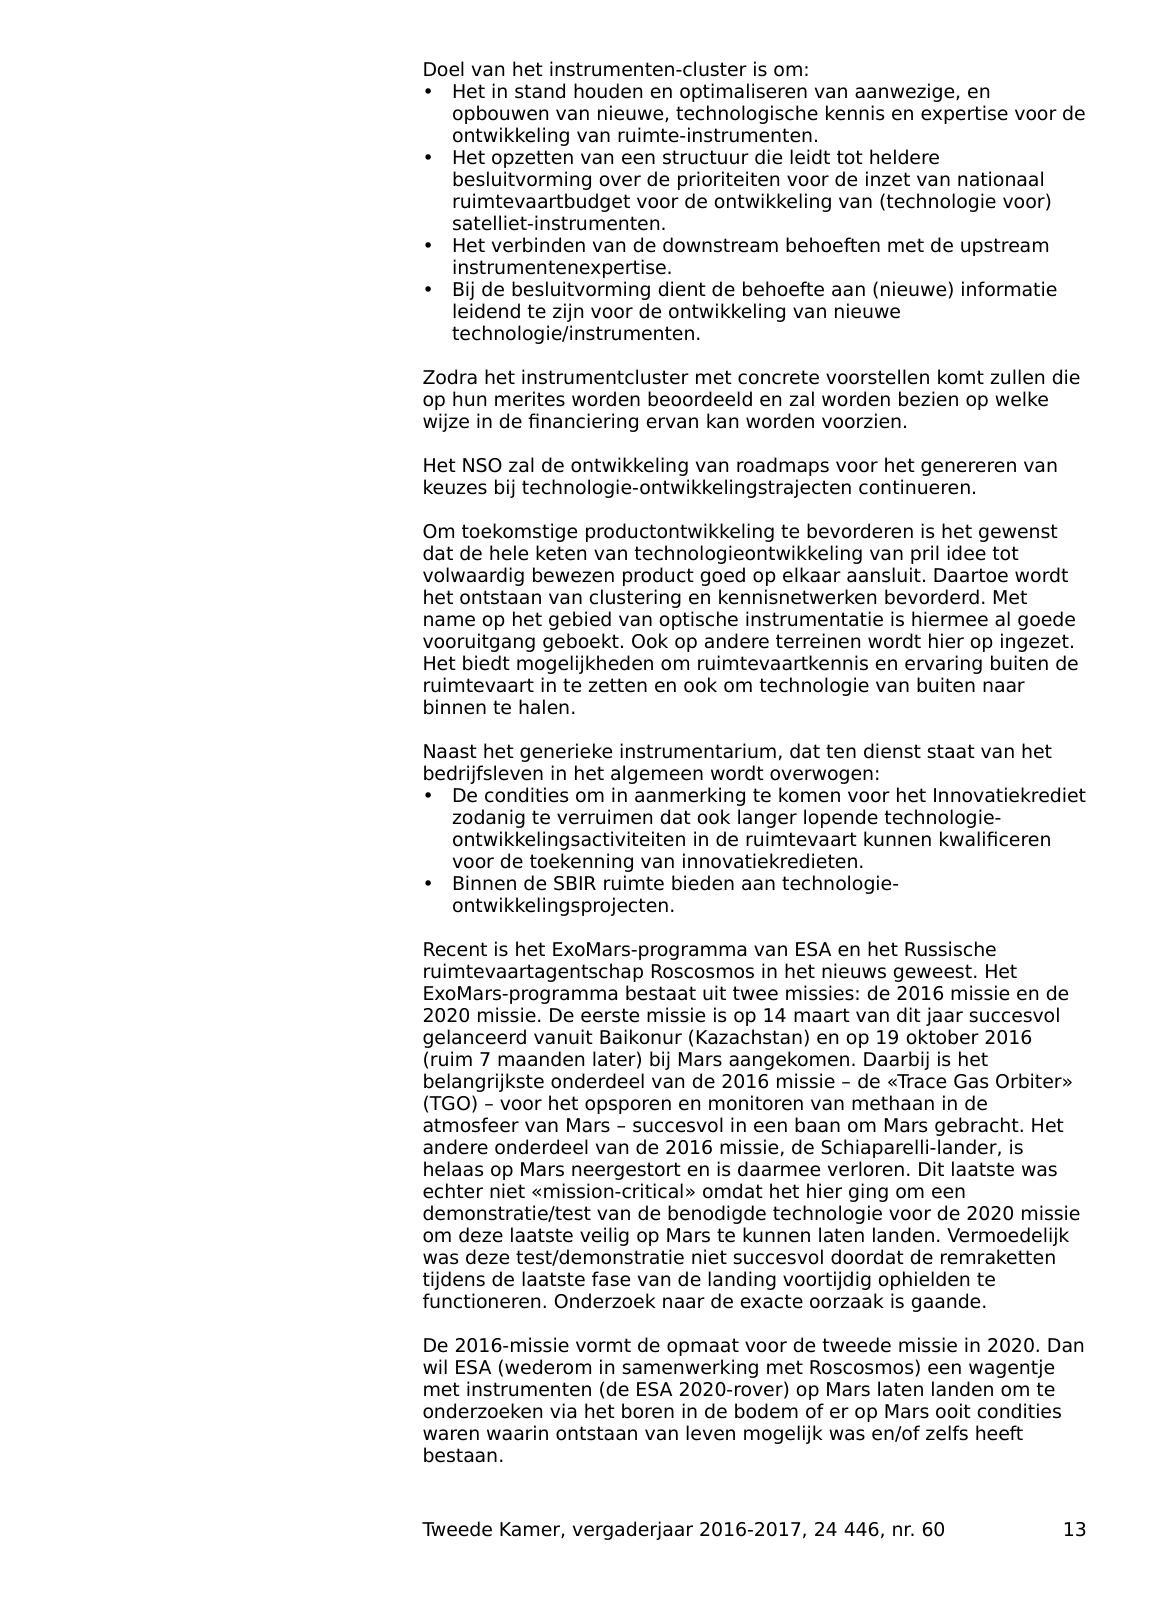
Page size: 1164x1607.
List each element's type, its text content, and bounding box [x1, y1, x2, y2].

text • Bij de besluitvorming dient de behoefte aan (nieuwe) informatie leidend te zijn voor de ontwikkeling van nieuwe technologie/instrumenten. [422, 279, 1087, 345]
text Zodra het instrumentcluster met concrete voorstellen komt zullen die op hun merites worden beoordeeld en zal worden bezien op welke wijze in de financiering ervan kan worden voorzien. [422, 367, 1087, 433]
text • De condities om in aanmerking te komen voor het Innovatiekrediet zodanig te verruimen dat ook langer lopende technologie-ontwikkelingsactiviteiten in de ruimtevaart kunnen kwalificeren voor de toekenning van innovatiekredieten. [422, 785, 1087, 873]
text • Het verbinden van de downstream behoeften met de upstream instrumentenexpertise. [422, 235, 1087, 279]
text • Het in stand houden en optimaliseren van aanwezige, en opbouwen van nieuwe, technologische kennis en expertise voor de ontwikkeling van ruimte-instrumenten. [422, 81, 1087, 147]
text • Het opzetten van een structuur die leidt tot heldere besluitvorming over de prioriteiten voor de inzet van nationaal ruimtevaartbudget voor de ontwikkeling van (technologie voor) satelliet-instrumenten. [422, 147, 1087, 235]
text Doel van het instrumenten-cluster is om: [422, 59, 1087, 81]
text Naast het generieke instrumentarium, dat ten dienst staat van het bedrijfsleven in het algemeen wordt overwogen: [422, 741, 1087, 785]
text • Binnen de SBIR ruimte bieden aan technologie-ontwikkelingsprojecten. [422, 873, 1087, 917]
text Het NSO zal de ontwikkeling van roadmaps voor het genereren van keuzes bij technologie-ontwikkelingstrajecten continueren. [422, 455, 1087, 499]
text De 2016-missie vormt de opmaat voor de tweede missie in 2020. Dan wil ESA (wederom in samenwerking met Roscosmos) een wagentje met instrumenten (de ESA 2020-rover) op Mars laten landen om te onderzoeken via het boren in de bodem of er op Mars ooit condities waren waarin ontstaan van leven mogelijk was en/of zelfs heeft bestaan. [422, 1335, 1087, 1467]
text Om toekomstige productontwikkeling te bevorderen is het gewenst dat de hele keten van technologieontwikkeling van pril idee tot volwaardig bewezen product goed op elkaar aansluit. Daartoe wordt het ontstaan van clustering en kennisnetwerken bevorderd. Met name op het gebied van optische instrumentatie is hiermee al goede vooruitgang geboekt. Ook op andere terreinen wordt hier op ingezet. Het biedt mogelijkheden om ruimtevaartkennis en ervaring buiten de ruimtevaart in te zetten en ook om technologie van buiten naar binnen te halen. [422, 521, 1087, 719]
text Recent is het ExoMars-programma van ESA en het Russische ruimtevaartagentschap Roscosmos in het nieuws geweest. Het ExoMars-programma bestaat uit twee missies: de 2016 missie en de 2020 missie. De eerste missie is op 14 maart van dit jaar succesvol gelanceerd vanuit Baikonur (Kazachstan) en op 19 oktober 2016 (ruim 7 maanden later) bij Mars aangekomen. Daarbij is het belangrijkste onderdeel van de 2016 missie – de «Trace Gas Orbiter» (TGO) – voor het opsporen en monitoren van methaan in de atmosfeer van Mars – succesvol in een baan om Mars gebracht. Het andere onderdeel van de 2016 missie, de Schiaparelli-lander, is helaas op Mars neergestort en is daarmee verloren. Dit laatste was echter niet «mission-critical» omdat het hier ging om een demonstratie/test van de benodigde technologie voor de 2020 missie om deze laatste veilig op Mars te kunnen laten landen. Vermoedelijk was deze test/demonstratie niet succesvol doordat de remraketten tijdens de laatste fase van de landing voortijdig ophielden te functioneren. Onderzoek naar de exacte oorzaak is gaande. [422, 939, 1087, 1313]
